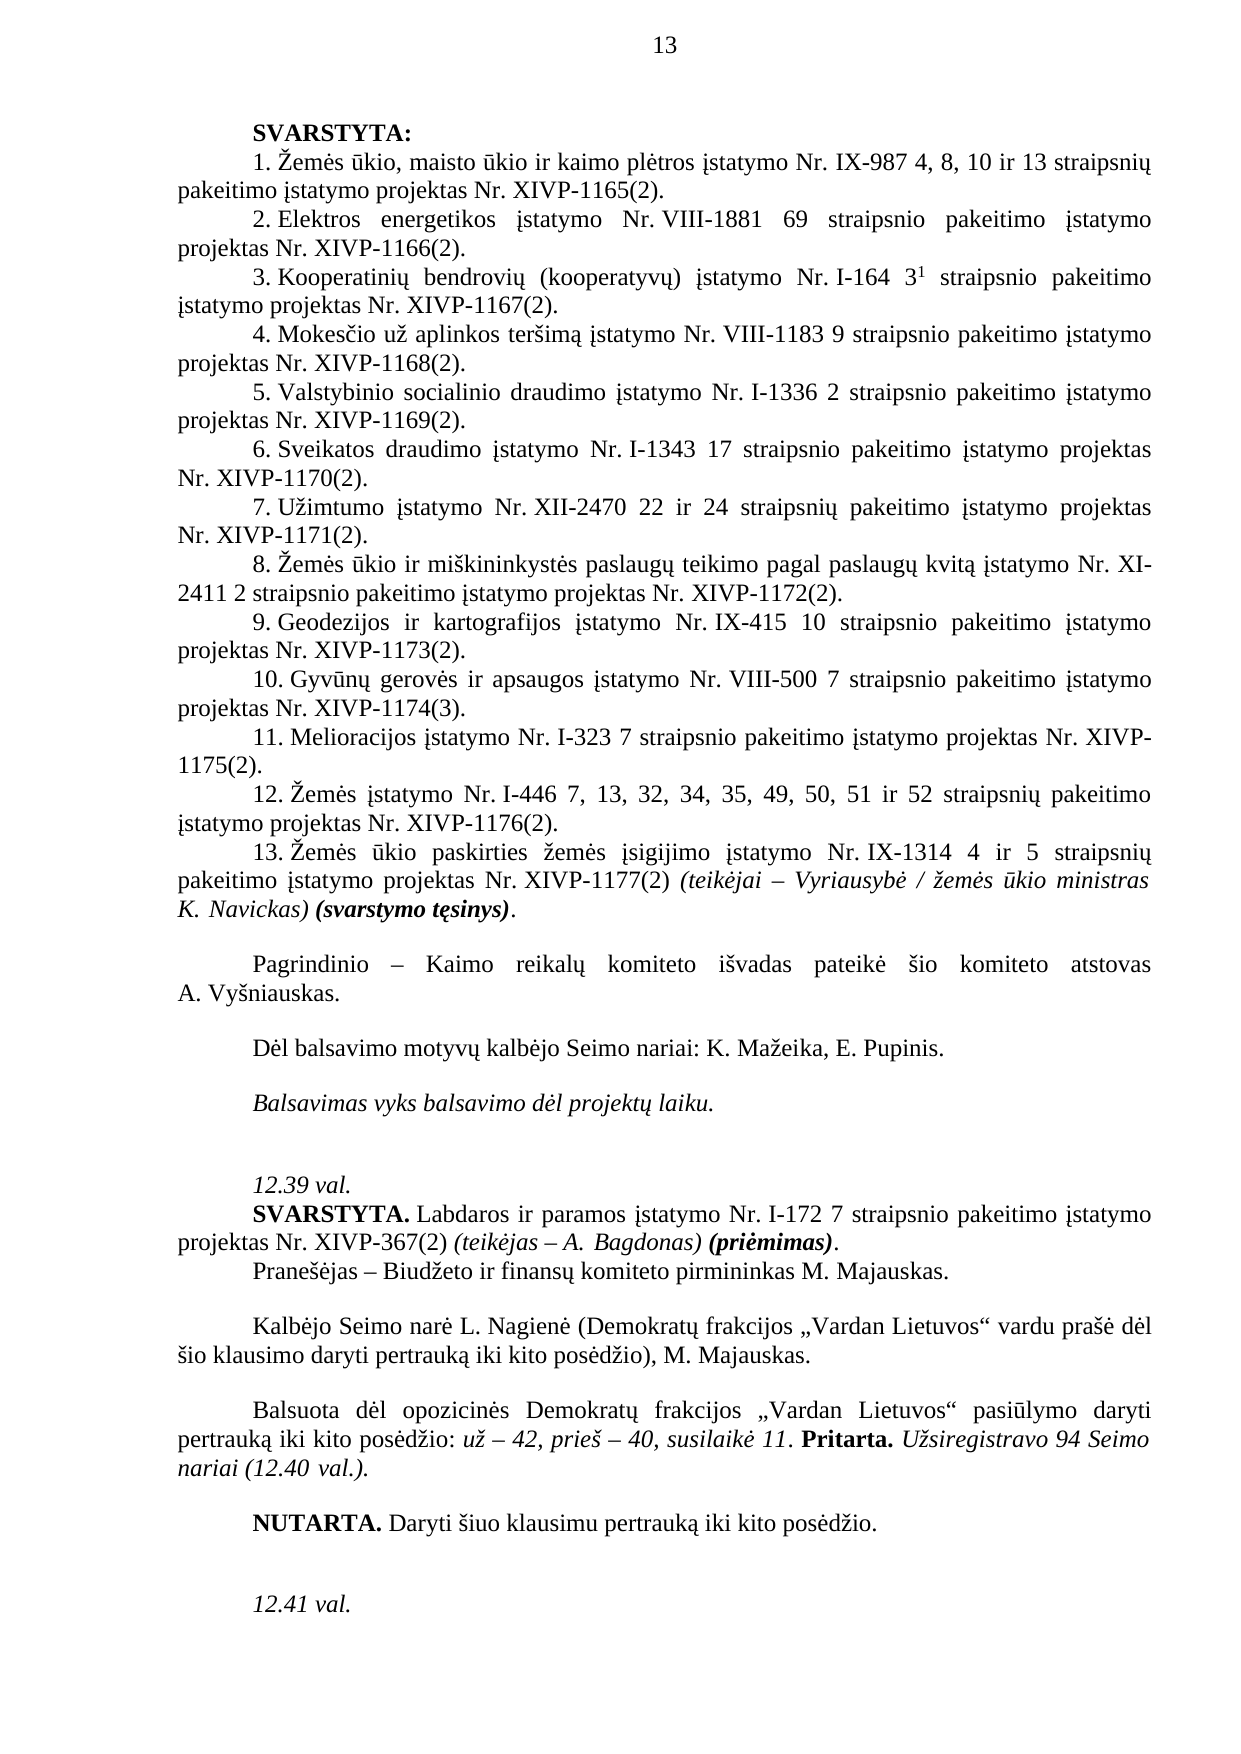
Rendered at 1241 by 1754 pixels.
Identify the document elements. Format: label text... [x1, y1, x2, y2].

text 8. Žemės ūkio ir miškininkystės paslaugų teikimo pagal paslaugų kvitą įstatymo Nr. XI-2411 2 straipsnio pakeitimo įstatymo projektas Nr. XIVP-1172(2). [177, 549, 1152, 607]
text 12.41 val. [177, 1589, 1152, 1618]
text SVARSTYTA: [177, 118, 1152, 147]
text Balsavimas vyks balsavimo dėl projektų laiku. [177, 1088, 1152, 1117]
text Pagrindinio – Kaimo reikalų komiteto išvadas pateikė šio komiteto atstovas A. Vyšniauskas. [177, 949, 1152, 1007]
text SVARSTYTA. Labdaros ir paramos įstatymo Nr. I-172 7 straipsnio pakeitimo įstatymo projektas Nr. XIVP-367(2) (teikėjas – A. Bagdonas) (priėmimas). [177, 1199, 1152, 1256]
text 5. Valstybinio socialinio draudimo įstatymo Nr. I-1336 2 straipsnio pakeitimo įstatymo projektas Nr. XIVP-1169(2). [177, 377, 1152, 434]
text 11. Melioracijos įstatymo Nr. I-323 7 straipsnio pakeitimo įstatymo projektas Nr. XIVP-1175(2). [177, 722, 1152, 779]
text 10. Gyvūnų gerovės ir apsaugos įstatymo Nr. VIII-500 7 straipsnio pakeitimo įstatymo projektas Nr. XIVP-1174(3). [177, 664, 1152, 722]
text 6. Sveikatos draudimo įstatymo Nr. I-1343 17 straipsnio pakeitimo įstatymo projektas Nr. XIVP-1170(2). [177, 434, 1152, 492]
text 4. Mokesčio už aplinkos teršimą įstatymo Nr. VIII-1183 9 straipsnio pakeitimo įstatymo projektas Nr. XIVP-1168(2). [177, 319, 1152, 377]
text 3. Kooperatinių bendrovių (kooperatyvų) įstatymo Nr. I-164 31 straipsnio pakeitimo įstatymo projektas Nr. XIVP-1167(2). [177, 262, 1152, 319]
text 13. Žemės ūkio paskirties žemės įsigijimo įstatymo Nr. IX-1314 4 ir 5 straipsnių pakeitimo įstatymo projektas Nr. XIVP-1177(2) (teikėjai – Vyriausybė / žemės ūkio ministras K. Navickas) (svarstymo tęsinys). [177, 837, 1152, 923]
text NUTARTA. Daryti šiuo klausimu pertrauką iki kito posėdžio. [177, 1508, 1152, 1536]
text 12.39 val. [177, 1170, 1152, 1199]
text 1. Žemės ūkio, maisto ūkio ir kaimo plėtros įstatymo Nr. IX-987 4, 8, 10 ir 13 straipsnių pakeitimo įstatymo projektas Nr. XIVP-1165(2). [177, 147, 1152, 204]
text 9. Geodezijos ir kartografijos įstatymo Nr. IX-415 10 straipsnio pakeitimo įstatymo projektas Nr. XIVP-1173(2). [177, 607, 1152, 664]
text 12. Žemės įstatymo Nr. I-446 7, 13, 32, 34, 35, 49, 50, 51 ir 52 straipsnių pakeitimo įstatymo projektas Nr. XIVP-1176(2). [177, 779, 1152, 837]
text Kalbėjo Seimo narė L. Nagienė (Demokratų frakcijos „Vardan Lietuvos“ vardu prašė dėl šio klausimo daryti pertrauką iki kito posėdžio), M. Majauskas. [177, 1311, 1152, 1369]
text Dėl balsavimo motyvų kalbėjo Seimo nariai: K. Mažeika, E. Pupinis. [177, 1033, 1152, 1062]
text 2. Elektros energetikos įstatymo Nr. VIII-1881 69 straipsnio pakeitimo įstatymo projektas Nr. XIVP-1166(2). [177, 204, 1152, 262]
text Pranešėjas – Biudžeto ir finansų komiteto pirmininkas M. Majauskas. [177, 1256, 1152, 1285]
text 7. Užimtumo įstatymo Nr. XII-2470 22 ir 24 straipsnių pakeitimo įstatymo projektas Nr. XIVP-1171(2). [177, 492, 1152, 549]
text Balsuota dėl opozicinės Demokratų frakcijos „Vardan Lietuvos“ pasiūlymo daryti pertrauką iki kito posėdžio: už – 42, prieš – 40, susilaikė 11. Pritarta. Užsiregistravo 94 Seimo nariai (12.40 val.). [177, 1395, 1152, 1481]
